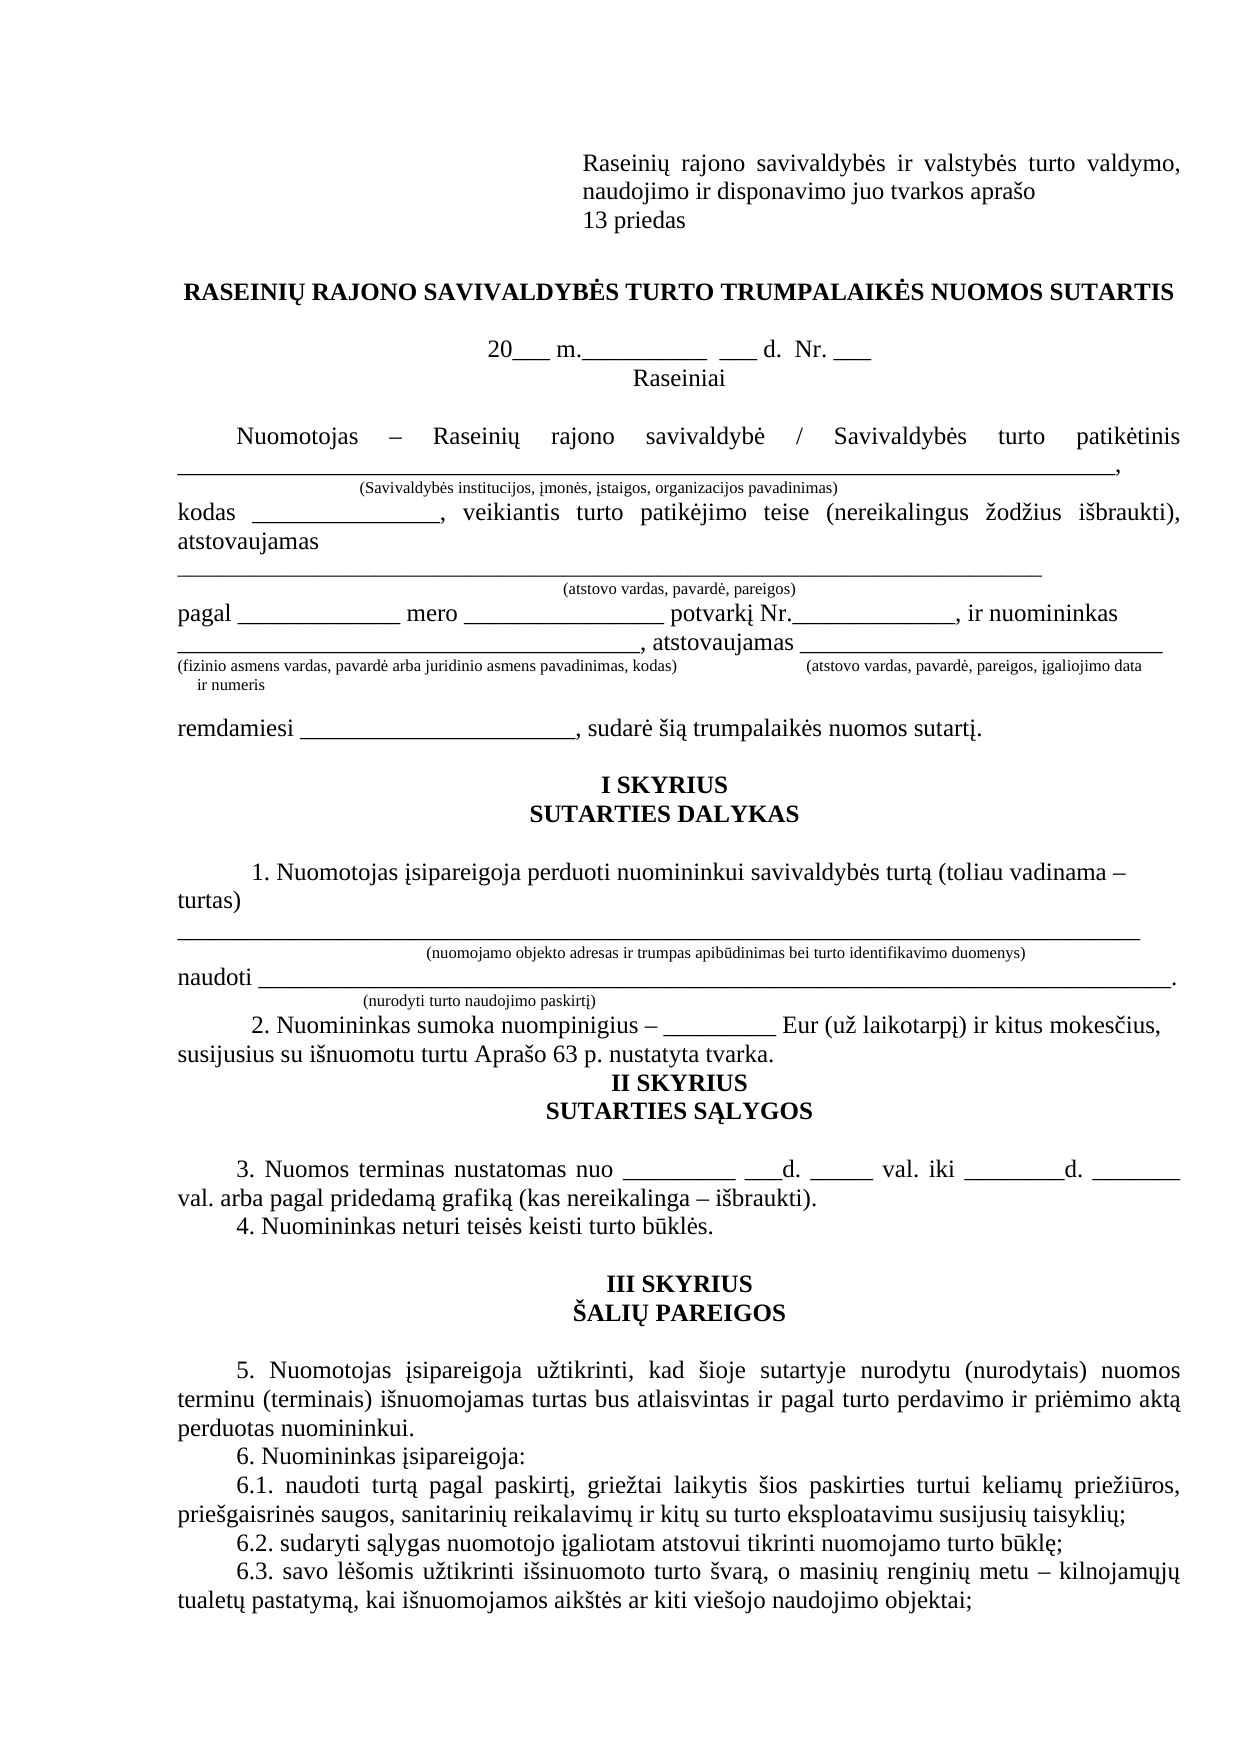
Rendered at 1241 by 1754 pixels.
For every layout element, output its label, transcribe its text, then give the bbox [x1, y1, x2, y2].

text Raseiniai [177, 363, 1181, 392]
text 2. Nuomininkas sumoka nuompinigius – _________ Eur (už laikotarpį) ir kitus mokesčius, susijusius su išnuomotu turtu Aprašo 63 p. nustatyta tvarka. [177, 1010, 1181, 1068]
text _____________________________________, atstovaujamas _____________________________ [177, 627, 1181, 656]
text (nuomojamo objekto adresas ir trumpas apibūdinimas bei turto identifikavimo duomenys) [177, 943, 1181, 962]
text kodas _______________, veikiantis turto patikėjimo teise (nereikalingus žodžius išbraukti), atstovaujamas ___________________________________________________________________________________ [177, 497, 1181, 579]
text (atstovo vardas, pavardė, pareigos) [177, 579, 1181, 598]
text SUTARTIES SĄLYGOS [177, 1096, 1181, 1125]
text (nurodyti turto naudojimo paskirtį) [177, 991, 1181, 1010]
text I SKYRIUS [148, 771, 1181, 799]
text 5. Nuomotojas įsipareigoja užtikrinti, kad šioje sutartyje nurodytu (nurodytais) nuomos terminu (terminais) išnuomojamas turtas bus atlaisvintas ir pagal turto perdavimo ir priėmimo aktą perduotas nuomininkui. [177, 1355, 1181, 1441]
text 6.2. sudaryti sąlygas nuomotojo įgaliotam atstovui tikrinti nuomojamo turto būklę; [177, 1528, 1181, 1556]
text (fizinio asmens vardas, pavardė arba juridinio asmens pavadinimas, kodas) (atstovo vardas, pavardė, pareigos, įgaliojimo data ir numeris [177, 656, 1181, 694]
text Raseinių rajono savivaldybės ir valstybės turto valdymo, naudojimo ir disponavimo juo tvarkos aprašo [582, 148, 1181, 205]
text 3. Nuomos terminas nustatomas nuo _________ ___d. _____ val. iki ________d. _______ val. arba pagal pridedamą grafiką (kas nereikalinga – išbraukti). [177, 1154, 1181, 1211]
text 6. Nuomininkas įsipareigoja: [177, 1441, 1181, 1470]
text III SKYRIUS [177, 1269, 1181, 1298]
text SUTARTIES DALYKAS [148, 799, 1181, 828]
text 20___ m.__________ ___ d. Nr. ___ [177, 334, 1181, 363]
text 1. Nuomotojas įsipareigoja perduoti nuomininkui savivaldybės turtą (toliau vadinama – turtas) _____________________________________________________________________________ [177, 857, 1181, 943]
text II SKYRIUS [177, 1068, 1181, 1096]
text (Savivaldybės institucijos, įmonės, įstaigos, organizacijos pavadinimas) [177, 478, 1181, 497]
text 6.1. naudoti turtą pagal paskirtį, griežtai laikytis šios paskirties turtui keliamų priežiūros, priešgaisrinės saugos, sanitarinių reikalavimų ir kitų su turto eksploatavimu susijusių taisyklių; [177, 1470, 1181, 1528]
text 4. Nuomininkas neturi teisės keisti turto būklės. [177, 1211, 1181, 1240]
text naudoti _________________________________________________________________________. [177, 962, 1181, 991]
text Nuomotojas – Raseinių rajono savivaldybė / Savivaldybės turto patikėtinis ___________________________________________________________________________, [177, 421, 1181, 478]
text ŠALIŲ PAREIGOS [177, 1298, 1181, 1326]
text 13 priedas [447, 205, 1181, 234]
text remdamiesi ______________________, sudarė šią trumpalaikės nuomos sutartį. [177, 713, 1181, 742]
text RASEINIŲ RAJONO SAVIVALDYBĖS TURTO TRUMPALAIKĖS NUOMOS SUTARTIS [177, 277, 1181, 306]
text pagal _____________ mero ________________ potvarkį Nr._____________, ir nuomininkas [177, 598, 1181, 627]
text 6.3. savo lėšomis užtikrinti išsinuomoto turto švarą, o masinių renginių metu – kilnojamųjų tualetų pastatymą, kai išnuomojamos aikštės ar kiti viešojo naudojimo objektai; [177, 1556, 1181, 1614]
